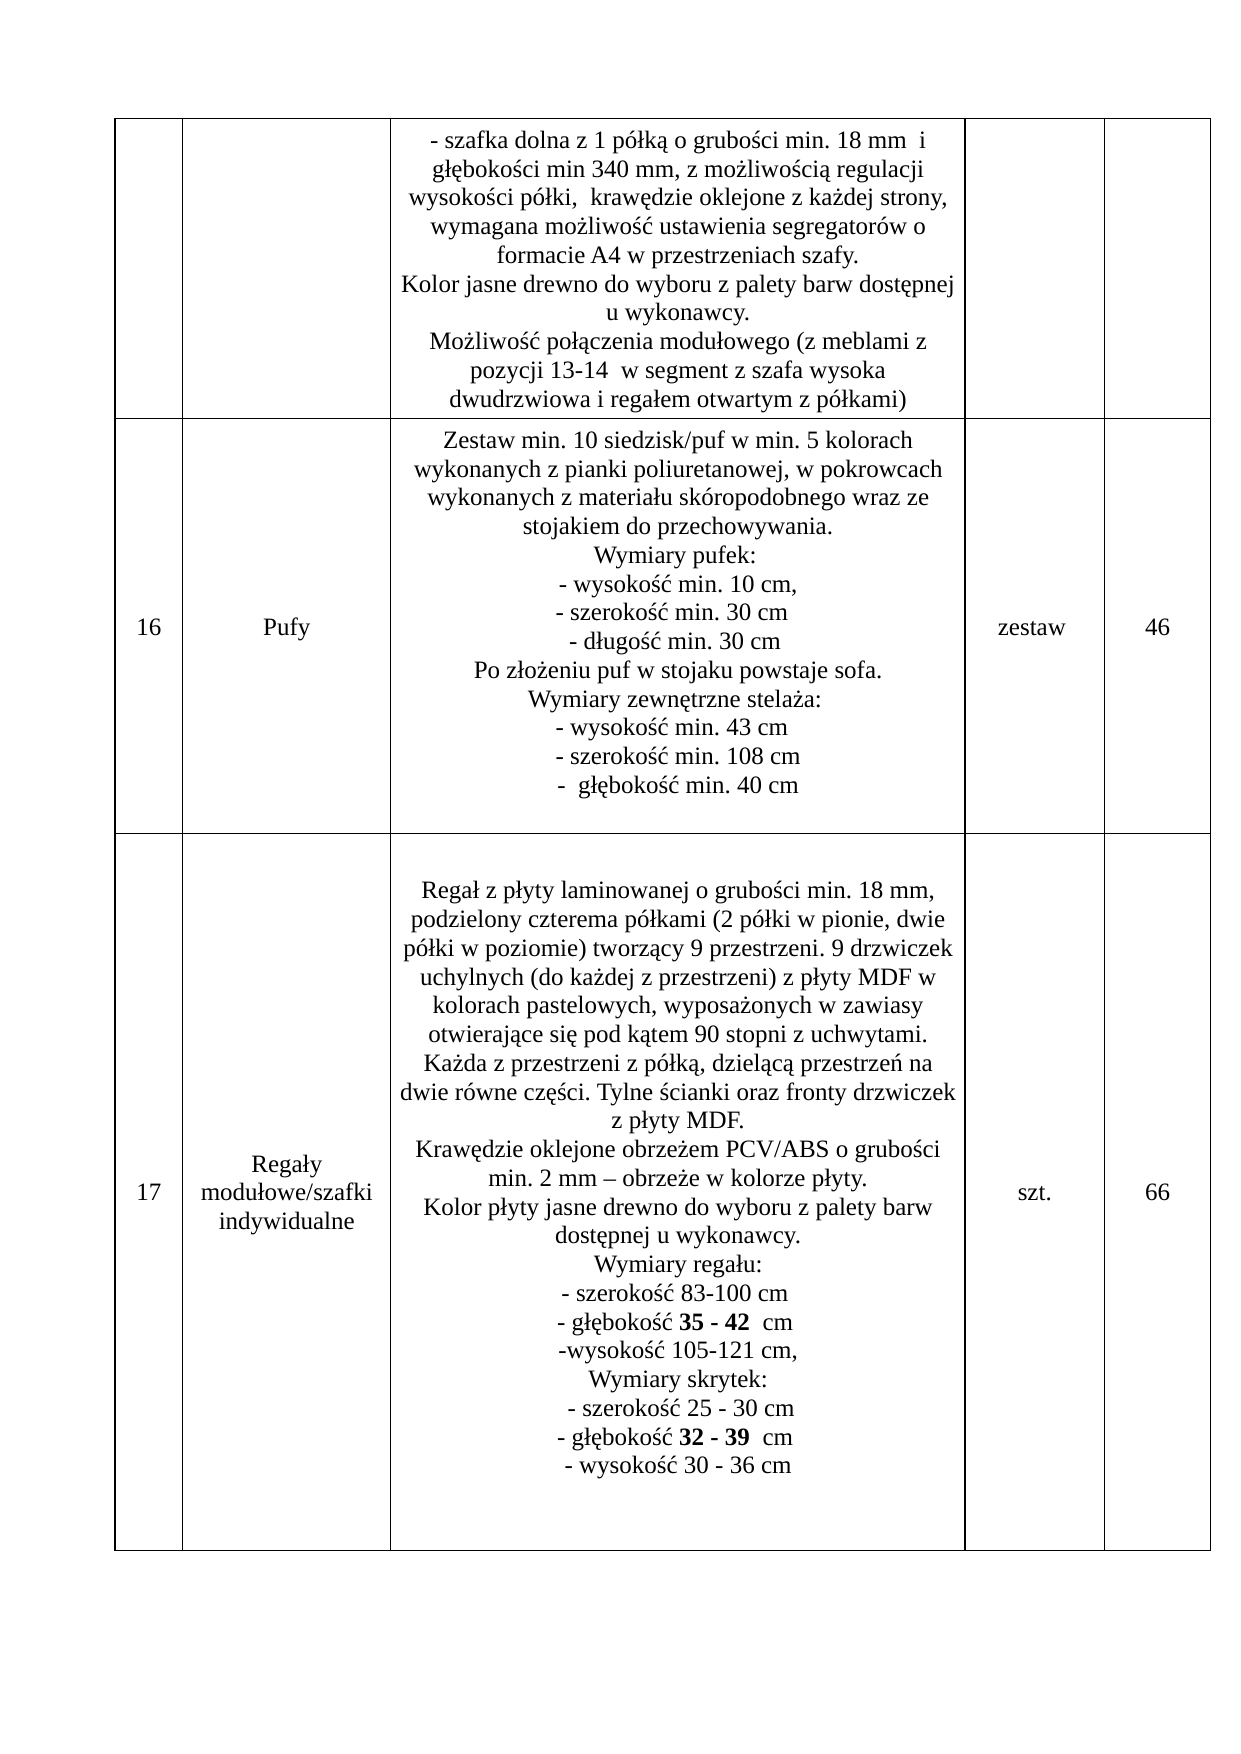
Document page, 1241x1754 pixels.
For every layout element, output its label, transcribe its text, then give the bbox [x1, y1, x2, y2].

table_cell Zestaw min. 10 siedzisk/puf w min. 5 kolorach wykonanych z pianki poliuretanowej, w pokrowcach wykonanych z materiału skóropodobnego wraz ze stojakiem do przechowywania. Wymiary pufek: - wysokość min. 10 cm, - szerokość min. 30 cm - długość min. 30 cm Po złożeniu puf w stojaku powstaje sofa. Wymiary zewnętrzne stelaża: - wysokość min. 43 cm - szerokość min. 108 cm - głębokość min. 40 cm [391, 419, 964, 833]
table_cell 66 [1105, 834, 1210, 1549]
table_cell Pufy [183, 419, 390, 833]
table_cell 17 [116, 834, 182, 1549]
table_cell [966, 119, 1104, 418]
table_cell [183, 119, 390, 418]
table_cell Regał z płyty laminowanej o grubości min. 18 mm, podzielony czterema półkami (2 półki w pionie, dwie półki w poziomie) tworzący 9 przestrzeni. 9 drzwiczek uchylnych (do każdej z przestrzeni) z płyty MDF w kolorach pastelowych, wyposażonych w zawiasy otwierające się pod kątem 90 stopni z uchwytami. Każda z przestrzeni z półką, dzielącą przestrzeń na dwie równe części. Tylne ścianki oraz fronty drzwiczek z płyty MDF. Krawędzie oklejone obrzeżem PCV/ABS o grubości min. 2 mm – obrzeże w kolorze płyty. Kolor płyty jasne drewno do wyboru z palety barw dostępnej u wykonawcy. Wymiary regału: - szerokość 83-100 cm - głębokość 35 - 42 cm -wysokość 105-121 cm, Wymiary skrytek: - szerokość 25 - 30 cm - głębokość 32 - 39 cm - wysokość 30 - 36 cm [391, 834, 964, 1549]
table_cell szt. [966, 834, 1104, 1549]
table_cell [116, 119, 182, 418]
table_cell - szafka dolna z 1 półką o grubości min. 18 mm i głębokości min 340 mm, z możliwością regulacji wysokości półki, krawędzie oklejone z każdej strony, wymagana możliwość ustawienia segregatorów o formacie A4 w przestrzeniach szafy. Kolor jasne drewno do wyboru z palety barw dostępnej u wykonawcy. Możliwość połączenia modułowego (z meblami z pozycji 13-14 w segment z szafa wysoka dwudrzwiowa i regałem otwartym z półkami) [391, 119, 964, 418]
table_cell [1105, 119, 1210, 418]
table_cell 16 [116, 419, 182, 833]
table_cell 46 [1105, 419, 1210, 833]
table_cell Regały modułowe/szafki indywidualne [183, 834, 390, 1549]
table_cell zestaw [966, 419, 1104, 833]
